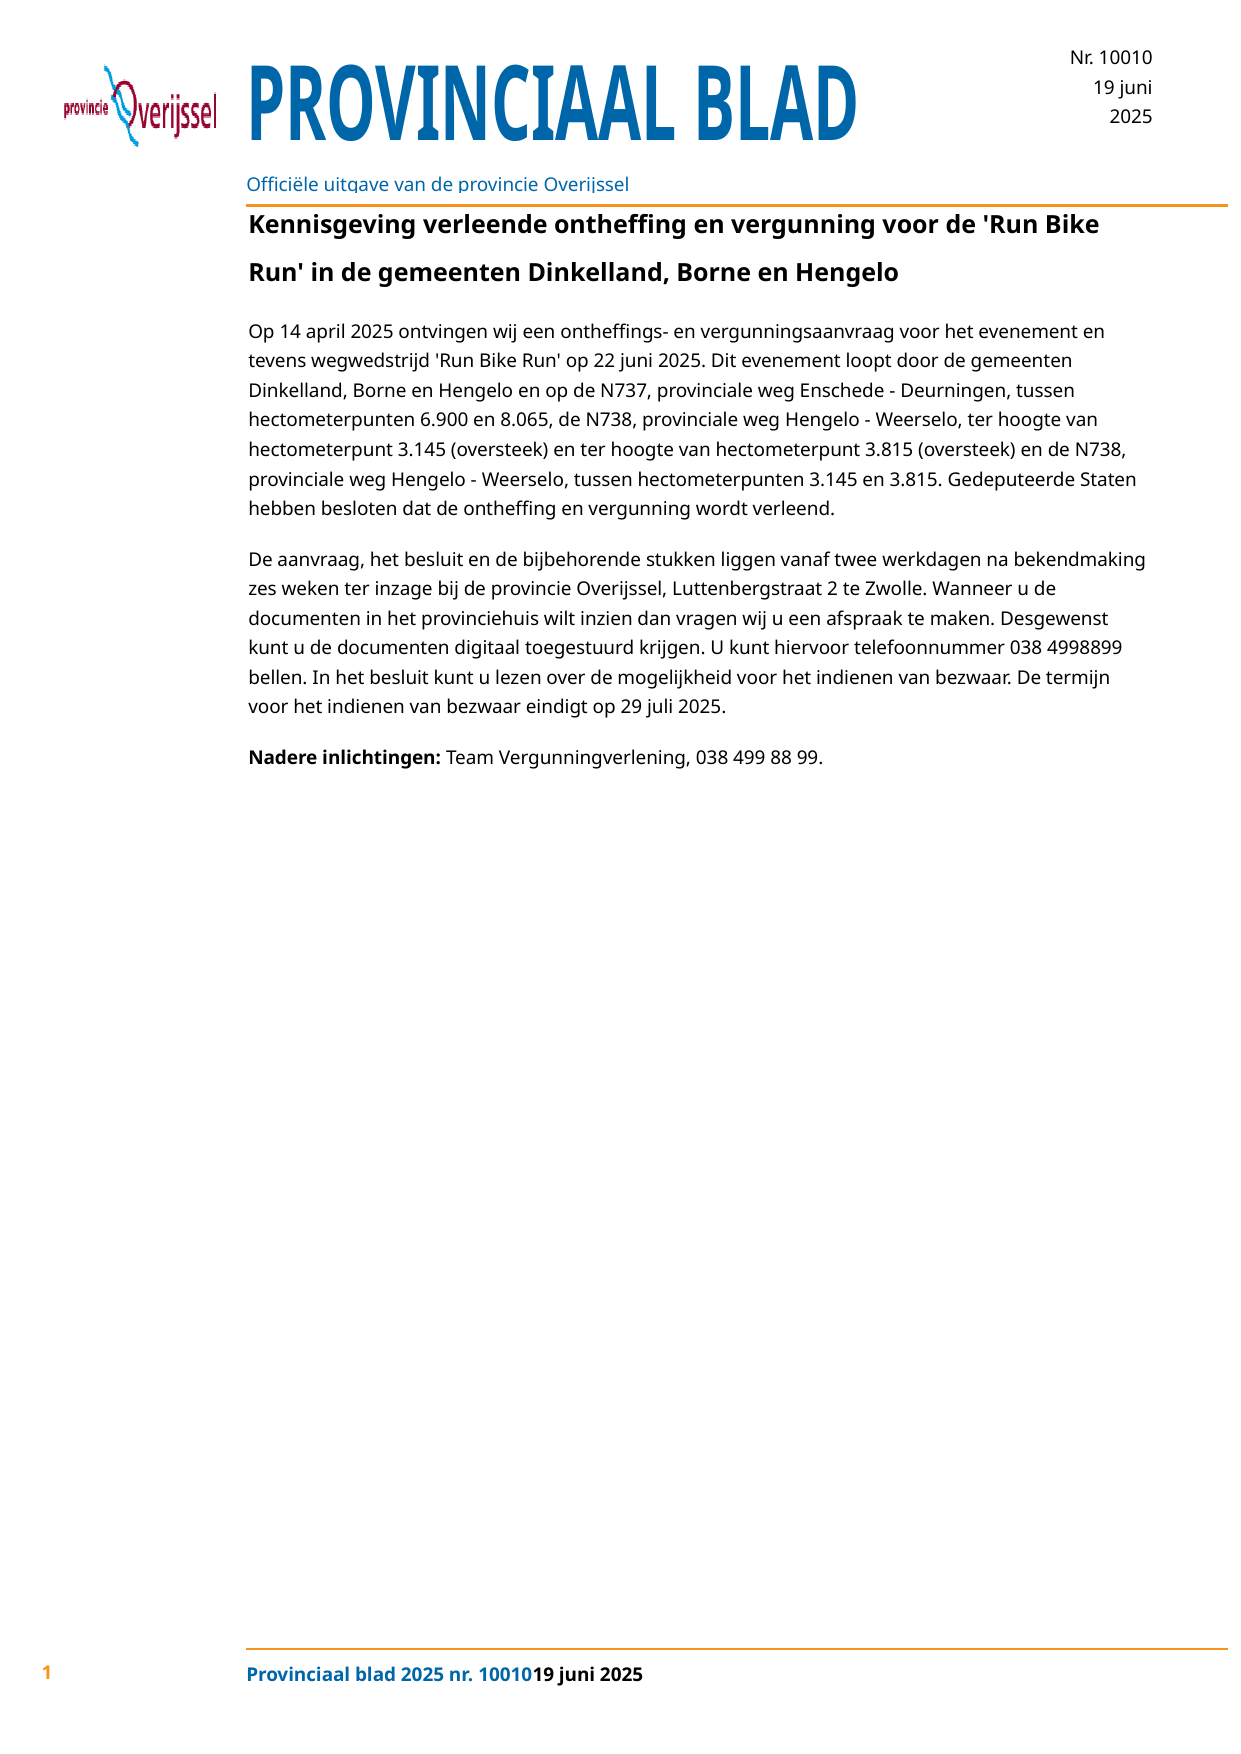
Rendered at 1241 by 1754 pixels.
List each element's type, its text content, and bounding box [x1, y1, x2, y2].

text Kennisgeving verleende ontheffing en vergunning voor de 'Run Bike Run' in de gemeenten Dinkelland, Borne en Hengelo [248, 207, 1152, 288]
picture [41, 47, 231, 172]
text Op 14 april 2025 ontvingen wij een ontheffings- en vergunningsaanvraag voor het evenement en tevens wegwedstrijd 'Run Bike Run' op 22 juni 2025. Dit evenement loopt door de gemeenten Dinkelland, Borne en Hengelo en op de N737, provinciale weg Enschede - Deurningen, tussen hectometerpunten 6.900 en 8.065, de N738, provinciale weg Hengelo - Weerselo, ter hoogte van hectometerpunt 3.145 (oversteek) en ter hoogte van hectometerpunt 3.815 (oversteek) en de N738, provinciale weg Hengelo - Weerselo, tussen hectometerpunten 3.145 en 3.815. Gedeputeerde Staten hebben besloten dat de ontheffing en vergunning wordt verleend. [248, 318, 1152, 521]
text Nadere inlichtingen: Team Vergunningverlening, 038 499 88 99. [248, 744, 1152, 770]
text De aanvraag, het besluit en de bijbehorende stukken liggen vanaf twee werkdagen na bekendmaking zes weken ter inzage bij de provincie Overijssel, Luttenbergstraat 2 te Zwolle. Wanneer u de documenten in het provinciehuis wilt inzien dan vragen wij u een afspraak te maken. Desgewenst kunt u de documenten digitaal toegestuurd krijgen. U kunt hiervoor telefoonnummer 038 4998899 bellen. In het besluit kunt u lezen over de mogelijkheid voor het indienen van bezwaar. De termijn voor het indienen van bezwaar eindigt op 29 juli 2025. [248, 546, 1152, 719]
